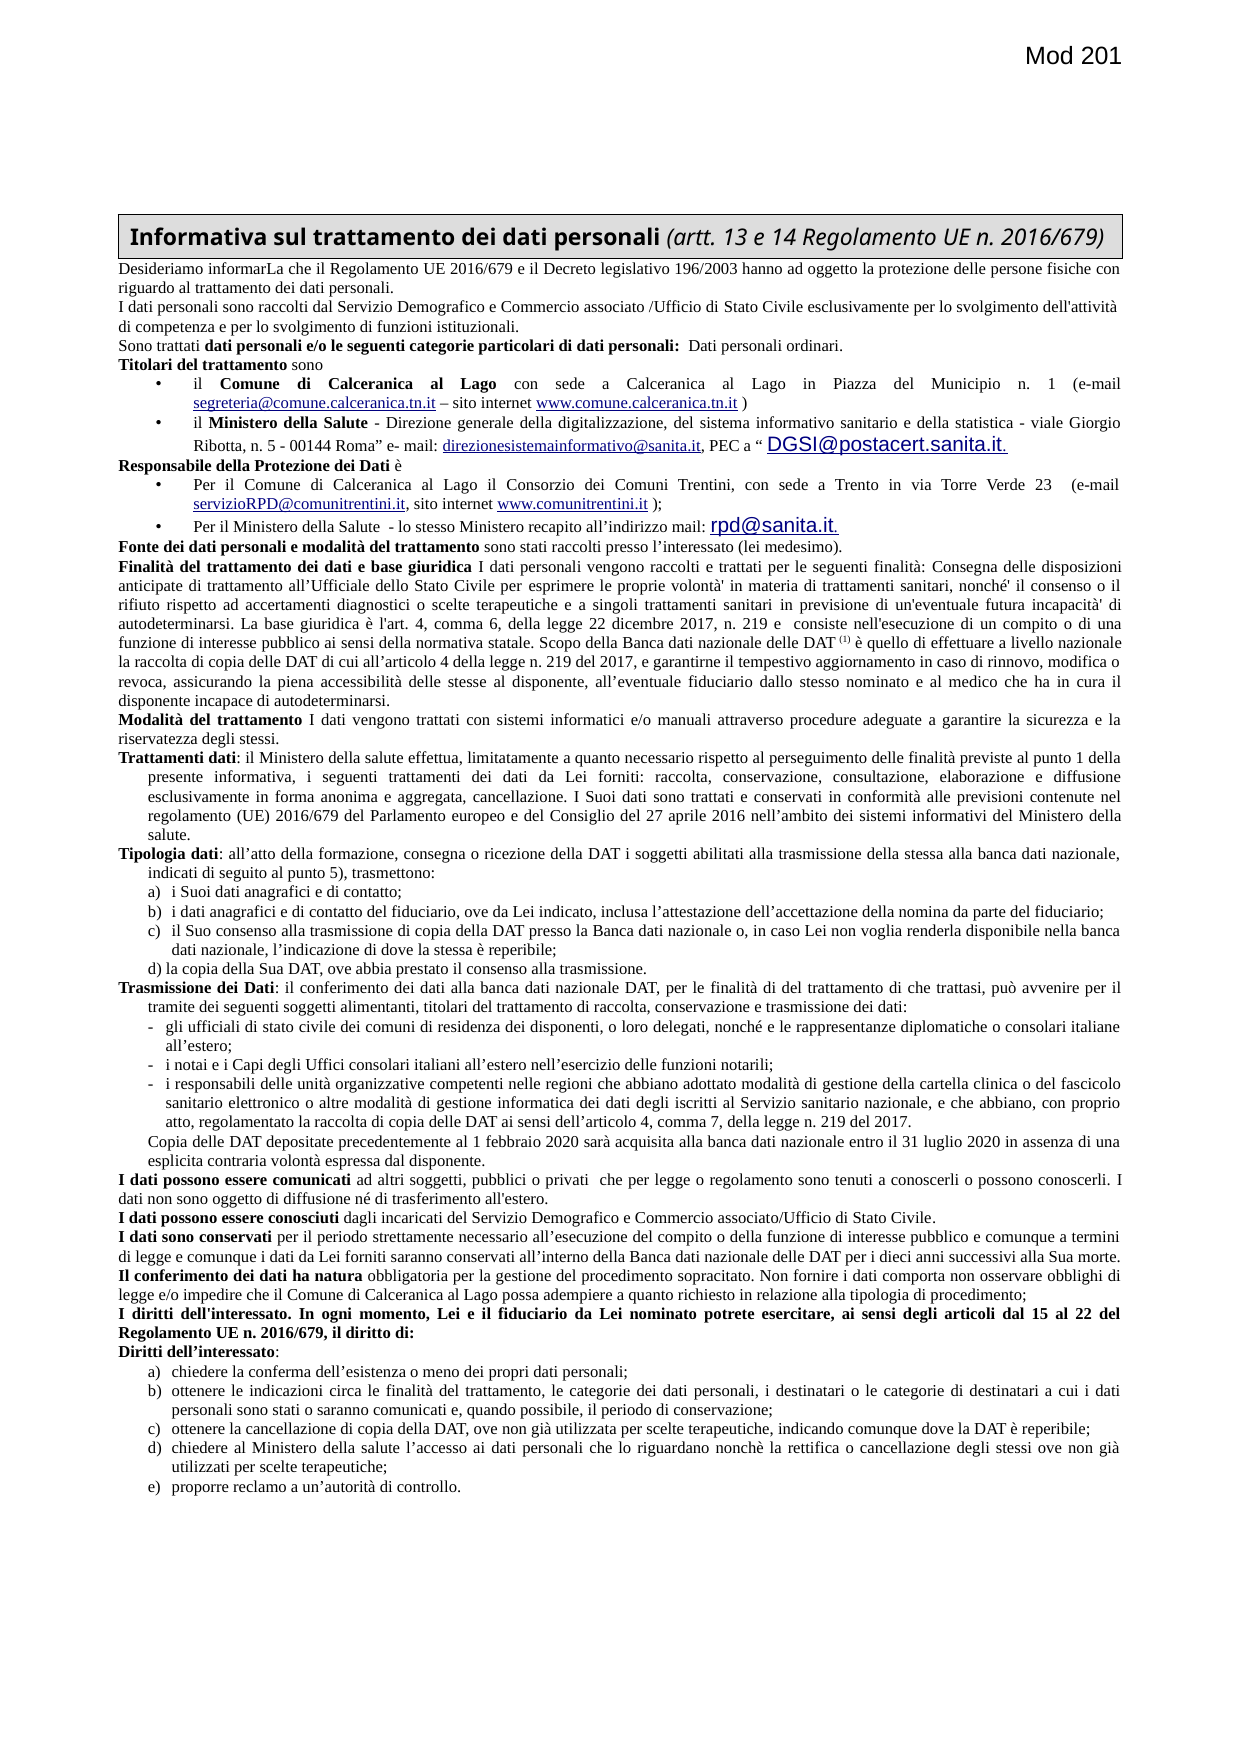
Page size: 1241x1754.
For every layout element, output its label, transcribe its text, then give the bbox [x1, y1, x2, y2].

text b) i dati anagrafici e di contatto del fiduciario, ove da Lei indicato, inclusa l’attestazione dell’accettazione della nomina da parte del fiduciario; [148, 901, 1122, 921]
list Per il Ministero della Salute - lo stesso Ministero recapito all’indirizzo mail: rpd@sanita.it. [156, 513, 1122, 537]
text Modalità del trattamento I dati vengono trattati con sistemi informatici e/o manuali attraverso procedure adeguate a garantire la sicurezza e la riservatezza degli stessi. [118, 710, 1122, 748]
text I dati possono essere comunicati ad altri soggetti, pubblici o privati che per legge o regolamento sono tenuti a conoscerli o possono conoscerli. I dati non sono oggetto di diffusione né di trasferimento all'estero. [118, 1170, 1122, 1208]
text Fonte dei dati personali e modalità del trattamento sono stati raccolti presso l’interessato (lei medesimo). [118, 537, 1122, 556]
text Copia delle DAT depositate precedentemente al 1 febbraio 2020 sarà acquisita alla banca dati nazionale entro il 31 luglio 2020 in assenza di una esplicita contraria volontà espressa dal disponente. [148, 1131, 1122, 1170]
text Tipologia dati: all’atto della formazione, consegna o ricezione della DAT i soggetti abilitati alla trasmissione della stessa alla banca dati nazionale, indicati di seguito al punto 5), trasmettono: [118, 844, 1122, 882]
text e) proporre reclamo a un’autorità di controllo. [148, 1476, 1122, 1496]
text d) chiedere al Ministero della salute l’accesso ai dati personali che lo riguardano nonchè la rettifica o cancellazione degli stessi ove non già utilizzati per scelte terapeutiche; [148, 1438, 1122, 1476]
text a) chiedere la conferma dell’esistenza o meno dei propri dati personali; [148, 1361, 1122, 1381]
text - i notai e i Capi degli Uffici consolari italiani all’estero nell’esercizio delle funzioni notarili; [148, 1055, 1122, 1074]
text Trasmissione dei Dati: il conferimento dei dati alla banca dati nazionale DAT, per le finalità di del trattamento di che trattasi, può avvenire per il tramite dei seguenti soggetti alimentanti, titolari del trattamento di raccolta, conservazione e trasmissione dei dati: [118, 978, 1122, 1016]
text Il conferimento dei dati ha natura obbligatoria per la gestione del procedimento sopracitato. Non fornire i dati comporta non osservare obblighi di legge e/o impedire che il Comune di Calceranica al Lago possa adempiere a quanto richiesto in relazione alla tipologia di procedimento; [118, 1266, 1122, 1304]
list Diritti dell’interessato: [118, 1342, 1122, 1361]
list il Comune di Calceranica al Lago con sede a Calceranica al Lago in Piazza del Municipio n. 1 (e-mail segreteria@comune.calceranica.tn.it – sito internet www.comune.calceranica.tn.it ) [156, 374, 1122, 412]
text Responsabile della Protezione dei Dati è [118, 456, 1122, 475]
text - gli ufficiali di stato civile dei comuni di residenza dei disponenti, o loro delegati, nonché e le rappresentanze diplomatiche o consolari italiane all’estero; [148, 1016, 1122, 1055]
text I dati possono essere conosciuti dagli incaricati del Servizio Demografico e Commercio associato/Ufficio di Stato Civile. [118, 1208, 1122, 1227]
text Trattamenti dati: il Ministero della salute effettua, limitatamente a quanto necessario rispetto al perseguimento delle finalità previste al punto 1 della presente informativa, i seguenti trattamenti dei dati da Lei forniti: raccolta, conservazione, consultazione, elaborazione e diffusione esclusivamente in forma anonima e aggregata, cancellazione. I Suoi dati sono trattati e conservati in conformità alle previsioni contenute nel regolamento (UE) 2016/679 del Parlamento europeo e del Consiglio del 27 aprile 2016 nell’ambito dei sistemi informativi del Ministero della salute. [118, 748, 1122, 844]
text Sono trattati dati personali e/o le seguenti categorie particolari di dati personali: Dati personali ordinari. [118, 336, 1122, 355]
text a) i Suoi dati anagrafici e di contatto; [148, 882, 1122, 901]
list Per il Comune di Calceranica al Lago il Consorzio dei Comuni Trentini, con sede a Trento in via Torre Verde 23 (e-mail servizioRPD@comunitrentini.it, sito internet www.comunitrentini.it ); [156, 475, 1122, 513]
text Finalità del trattamento dei dati e base giuridica I dati personali vengono raccolti e trattati per le seguenti finalità: Consegna delle disposizioni anticipate di trattamento all’Ufficiale dello Stato Civile per esprimere le proprie volontà' in materia di trattamenti sanitari, nonché' il consenso o il rifiuto rispetto ad accertamenti diagnostici o scelte terapeutiche e a singoli trattamenti sanitari in previsione di un'eventuale futura incapacità' di autodeterminarsi. La base giuridica è l'art. 4, comma 6, della legge 22 dicembre 2017, n. 219 e consiste nell'esecuzione di un compito o di una funzione di interesse pubblico ai sensi della normativa statale. Scopo della Banca dati nazionale delle DAT (1) è quello di effettuare a livello nazionale la raccolta di copia delle DAT di cui all’articolo 4 della legge n. 219 del 2017, e garantirne il tempestivo aggiornamento in caso di rinnovo, modifica o revoca, assicurando la piena accessibilità delle stesse al disponente, all’eventuale fiduciario dallo stesso nominato e al medico che ha in cura il disponente incapace di autodeterminarsi. [118, 556, 1122, 710]
text c) ottenere la cancellazione di copia della DAT, ove non già utilizzata per scelte terapeutiche, indicando comunque dove la DAT è reperibile; [148, 1419, 1122, 1438]
text Desideriamo informarLa che il Regolamento UE 2016/679 e il Decreto legislativo 196/2003 hanno ad oggetto la protezione delle persone fisiche con riguardo al trattamento dei dati personali. [118, 259, 1122, 297]
text b) ottenere le indicazioni circa le finalità del trattamento, le categorie dei dati personali, i destinatari o le categorie di destinatari a cui i dati personali sono stati o saranno comunicati e, quando possibile, il periodo di conservazione; [148, 1381, 1122, 1419]
text I dati sono conservati per il periodo strettamente necessario all’esecuzione del compito o della funzione di interesse pubblico e comunque a termini di legge e comunque i dati da Lei forniti saranno conservati all’interno della Banca dati nazionale delle DAT per i dieci anni successivi alla Sua morte. [118, 1227, 1122, 1266]
text I dati personali sono raccolti dal Servizio Demografico e Commercio associato /Ufficio di Stato Civile esclusivamente per lo svolgimento dell'attività di competenza e per lo svolgimento di funzioni istituzionali. [118, 297, 1117, 336]
text d) la copia della Sua DAT, ove abbia prestato il consenso alla trasmissione. [148, 959, 1122, 978]
text Titolari del trattamento sono [118, 355, 1122, 374]
table_header Informativa sul trattamento dei dati personali (artt. 13 e 14 Regolamento UE n. 2016/679) [119, 215, 1122, 258]
list I diritti dell'interessato. In ogni momento, Lei e il fiduciario da Lei nominato potrete esercitare, ai sensi degli articoli dal 15 al 22 del Regolamento UE n. 2016/679, il diritto di: [118, 1304, 1122, 1342]
text - i responsabili delle unità organizzative competenti nelle regioni che abbiano adottato modalità di gestione della cartella clinica o del fascicolo sanitario elettronico o altre modalità di gestione informatica dei dati degli iscritti al Servizio sanitario nazionale, e che abbiano, con proprio atto, regolamentato la raccolta di copia delle DAT ai sensi dell’articolo 4, comma 7, della legge n. 219 del 2017. [148, 1074, 1122, 1131]
text c) il Suo consenso alla trasmissione di copia della DAT presso la Banca dati nazionale o, in caso Lei non voglia renderla disponibile nella banca dati nazionale, l’indicazione di dove la stessa è reperibile; [148, 921, 1122, 959]
list il Ministero della Salute - Direzione generale della digitalizzazione, del sistema informativo sanitario e della statistica - viale Giorgio Ribotta, n. 5 - 00144 Roma” e- mail: direzionesistemainformativo@sanita.it, PEC a “ DGSI@postacert.sanita.it. [156, 412, 1122, 456]
